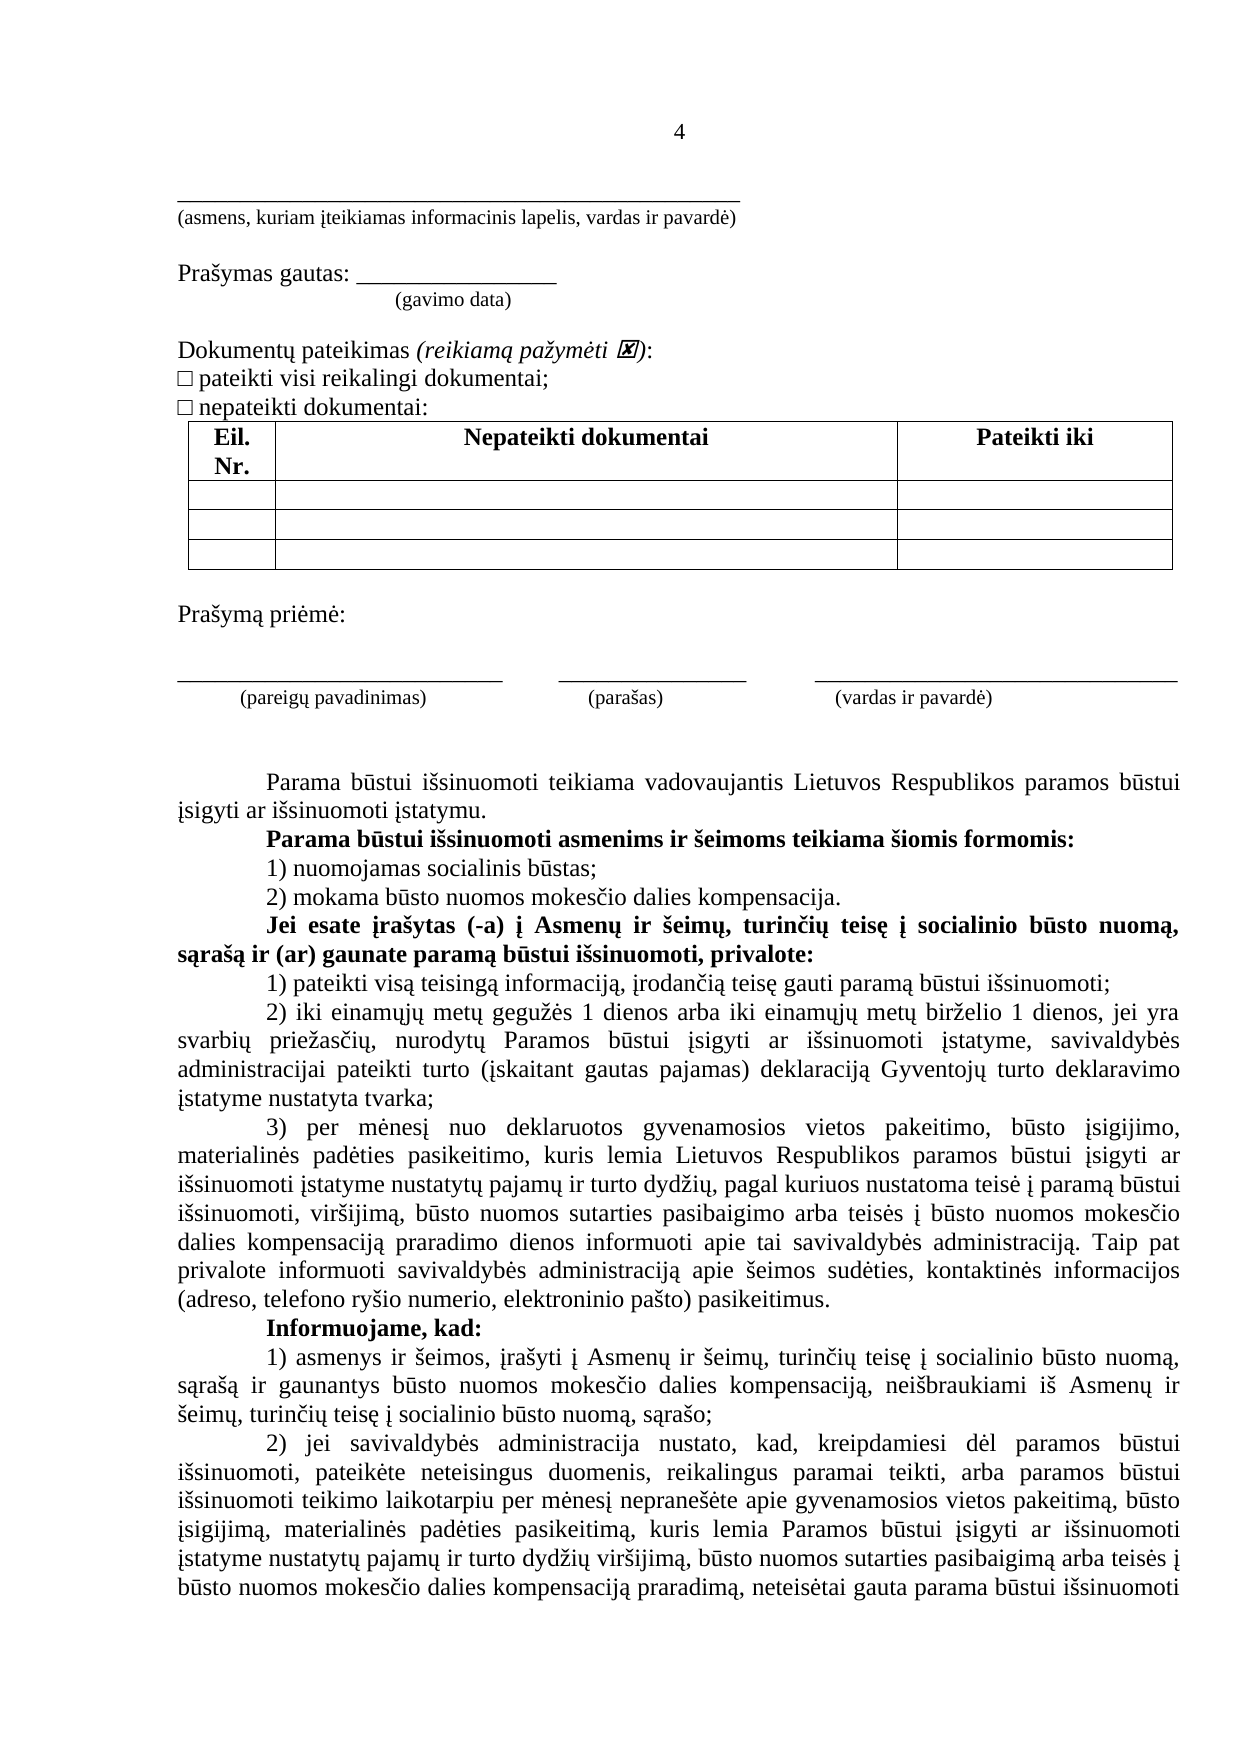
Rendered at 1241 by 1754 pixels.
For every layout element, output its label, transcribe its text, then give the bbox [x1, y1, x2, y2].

table_cell [276, 510, 897, 539]
text □ nepateikti dokumentai: [177, 392, 1181, 421]
table_cell [189, 481, 275, 509]
table_header Pateikti iki [898, 422, 1172, 479]
text □ pateikti visi reikalingi dokumentai; [177, 363, 1181, 392]
text 2) mokama būsto nuomos mokesčio dalies kompensacija. [177, 882, 1181, 910]
text (gavimo data) [312, 287, 1181, 311]
text (asmens, kuriam įteikiamas informacinis lapelis, vardas ir pavardė) [177, 205, 1181, 229]
text 1) asmenys ir šeimos, įrašyti į Asmenų ir šeimų, turinčių teisę į socialinio būsto nuomą, sąrašą ir gaunantys būsto nuomos mokesčio dalies kompensaciją, neišbraukiami iš Asmenų ir šeimų, turinčių teisę į socialinio būsto nuomą, sąrašo; [177, 1342, 1181, 1428]
text _____________________________________________ [177, 176, 1181, 205]
text Jei esate įrašytas (-a) į Asmenų ir šeimų, turinčių teisę į socialinio būsto nuomą, sąrašą ir (ar) gaunate paramą būstui išsinuomoti, privalote: [177, 910, 1181, 968]
table_cell [276, 540, 897, 569]
table_header Nepateikti dokumentai [276, 422, 897, 479]
text Dokumentų pateikimas (reikiamą pažymėti ): [177, 335, 1181, 363]
text 1) pateikti visą teisingą informaciją, įrodančią teisę gauti paramą būstui išsinuomoti; [177, 968, 1181, 997]
text Prašymas gautas: ________________ [177, 258, 1181, 287]
text (pareigų pavadinimas) (parašas) (vardas ir pavardė) [177, 685, 1181, 709]
text Informuojame, kad: [177, 1313, 1181, 1342]
table_cell [189, 540, 275, 569]
table_cell [898, 510, 1172, 539]
text Prašymą priėmė: [177, 599, 1181, 627]
text 1) nuomojamas socialinis būstas; [177, 853, 1181, 882]
text __________________________ _______________ _____________________________ [177, 656, 1181, 685]
table_header Eil. Nr. [189, 422, 275, 479]
text 2) jei savivaldybės administracija nustato, kad, kreipdamiesi dėl paramos būstui išsinuomoti, pateikėte neteisingus duomenis, reikalingus paramai teikti, arba paramos būstui išsinuomoti teikimo laikotarpiu per mėnesį nepranešėte apie gyvenamosios vietos pakeitimą, būsto įsigijimą, materialinės padėties pasikeitimą, kuris lemia Paramos būstui įsigyti ar išsinuomoti įstatyme nustatytų pajamų ir turto dydžių viršijimą, būsto nuomos sutarties pasibaigimą arba teisės į būsto nuomos mokesčio dalies kompensaciją praradimą, neteisėtai gauta parama būstui išsinuomoti [177, 1428, 1181, 1600]
table_cell [898, 481, 1172, 509]
table_cell [276, 481, 897, 509]
text 3) per mėnesį nuo deklaruotos gyvenamosios vietos pakeitimo, būsto įsigijimo, materialinės padėties pasikeitimo, kuris lemia Lietuvos Respublikos paramos būstui įsigyti ar išsinuomoti įstatyme nustatytų pajamų ir turto dydžių, pagal kuriuos nustatoma teisė į paramą būstui išsinuomoti, viršijimą, būsto nuomos sutarties pasibaigimo arba teisės į būsto nuomos mokesčio dalies kompensaciją praradimo dienos informuoti apie tai savivaldybės administraciją. Taip pat privalote informuoti savivaldybės administraciją apie šeimos sudėties, kontaktinės informacijos (adreso, telefono ryšio numerio, elektroninio pašto) pasikeitimus. [177, 1112, 1181, 1313]
text 2) iki einamųjų metų gegužės 1 dienos arba iki einamųjų metų birželio 1 dienos, jei yra svarbių priežasčių, nurodytų Paramos būstui įsigyti ar išsinuomoti įstatyme, savivaldybės administracijai pateikti turto (įskaitant gautas pajamas) deklaraciją Gyventojų turto deklaravimo įstatyme nustatyta tvarka; [177, 997, 1181, 1112]
text Parama būstui išsinuomoti asmenims ir šeimoms teikiama šiomis formomis: [177, 824, 1181, 853]
text Parama būstui išsinuomoti teikiama vadovaujantis Lietuvos Respublikos paramos būstui įsigyti ar išsinuomoti įstatymu. [177, 767, 1181, 824]
table_cell [898, 540, 1172, 569]
table_cell [189, 510, 275, 539]
